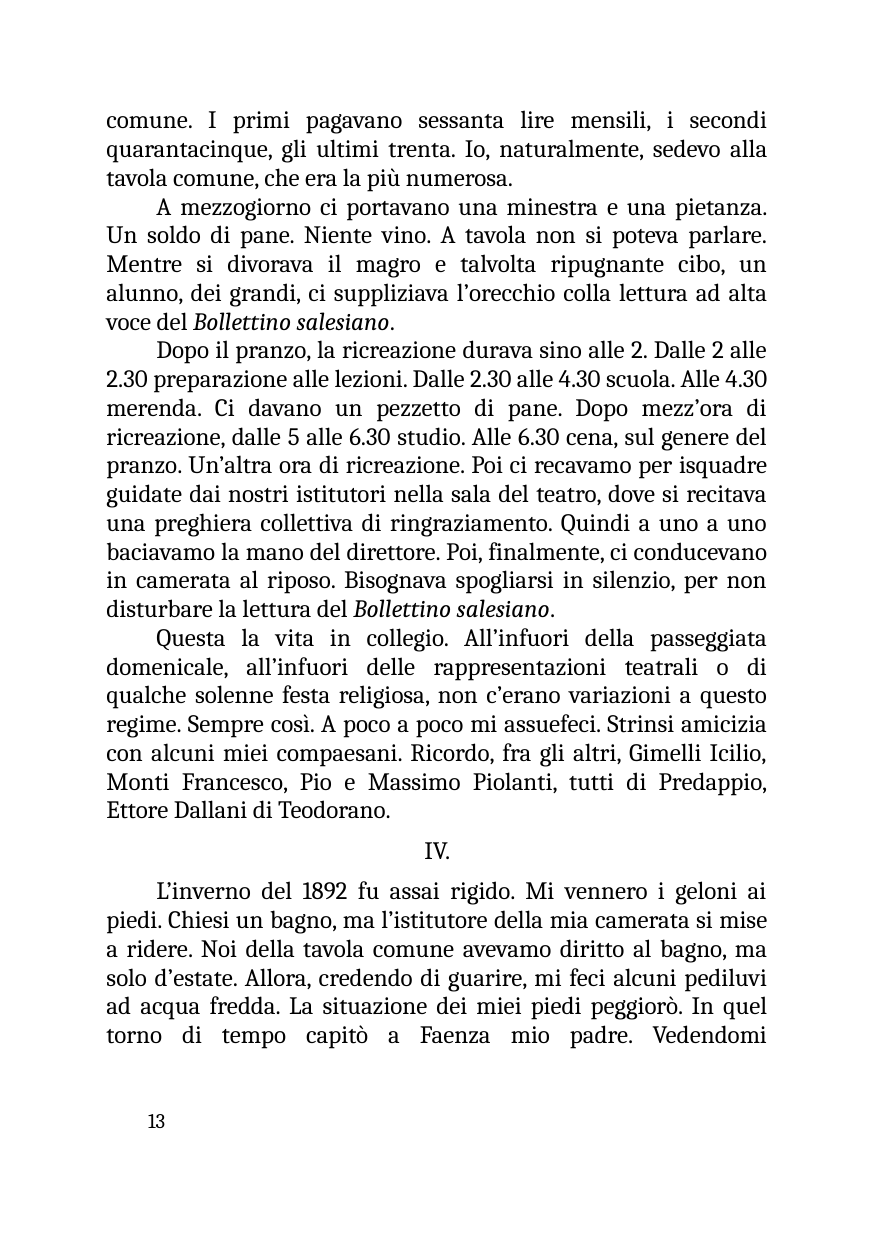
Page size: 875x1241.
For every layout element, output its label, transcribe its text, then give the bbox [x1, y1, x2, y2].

text L’inverno del 1892 fu assai rigido. Mi vennero i geloni ai piedi. Chiesi un bagno, ma l’istitutore della mia camerata si mise a ridere. Noi della tavola comune avevamo diritto al bagno, ma solo d’estate. Allora, credendo di guarire, mi feci alcuni pediluvi ad acqua fredda. La situazione dei miei piedi peggiorò. In quel torno di tempo capitò a Faenza mio padre. Vedendomi [106, 877, 768, 1050]
text comune. I primi pagavano sessanta lire mensili, i secondi quarantacinque, gli ultimi trenta. Io, naturalmente, sedevo alla tavola comune, che era la più numerosa. [106, 106, 768, 192]
text A mezzogiorno ci portavano una minestra e una pietanza. Un soldo di pane. Niente vino. A tavola non si poteva parlare. Mentre si divorava il magro e talvolta ripugnante cibo, un alunno, dei grandi, ci suppliziava l’orecchio colla lettura ad alta voce del Bollettino salesiano. [106, 192, 768, 336]
text Questa la vita in collegio. All’infuori della passeggiata domenicale, all’infuori delle rappresentazioni teatrali o di qualche solenne festa religiosa, non c’erano variazioni a questo regime. Sempre così. A poco a poco mi assuefeci. Strinsi amicizia con alcuni miei compaesani. Ricordo, fra gli altri, Gimelli Icilio, Monti Francesco, Pio e Massimo Piolanti, tutti di Predappio, Ettore Dallani di Teodorano. [106, 624, 768, 825]
text IV. [106, 837, 768, 866]
text Dopo il pranzo, la ricreazione durava sino alle 2. Dalle 2 alle 2.30 preparazione alle lezioni. Dalle 2.30 alle 4.30 scuola. Alle 4.30 merenda. Ci davano un pezzetto di pane. Dopo mezz’ora di ricreazione, dalle 5 alle 6.30 studio. Alle 6.30 cena, sul genere del pranzo. Un’altra ora di ricreazione. Poi ci recavamo per isquadre guidate dai nostri istitutori nella sala del teatro, dove si recitava una preghiera collettiva di ringraziamento. Quindi a uno a uno baciavamo la mano del direttore. Poi, finalmente, ci conducevano in camerata al riposo. Bisognava spogliarsi in silenzio, per non disturbare la lettura del Bollettino salesiano. [106, 336, 768, 624]
